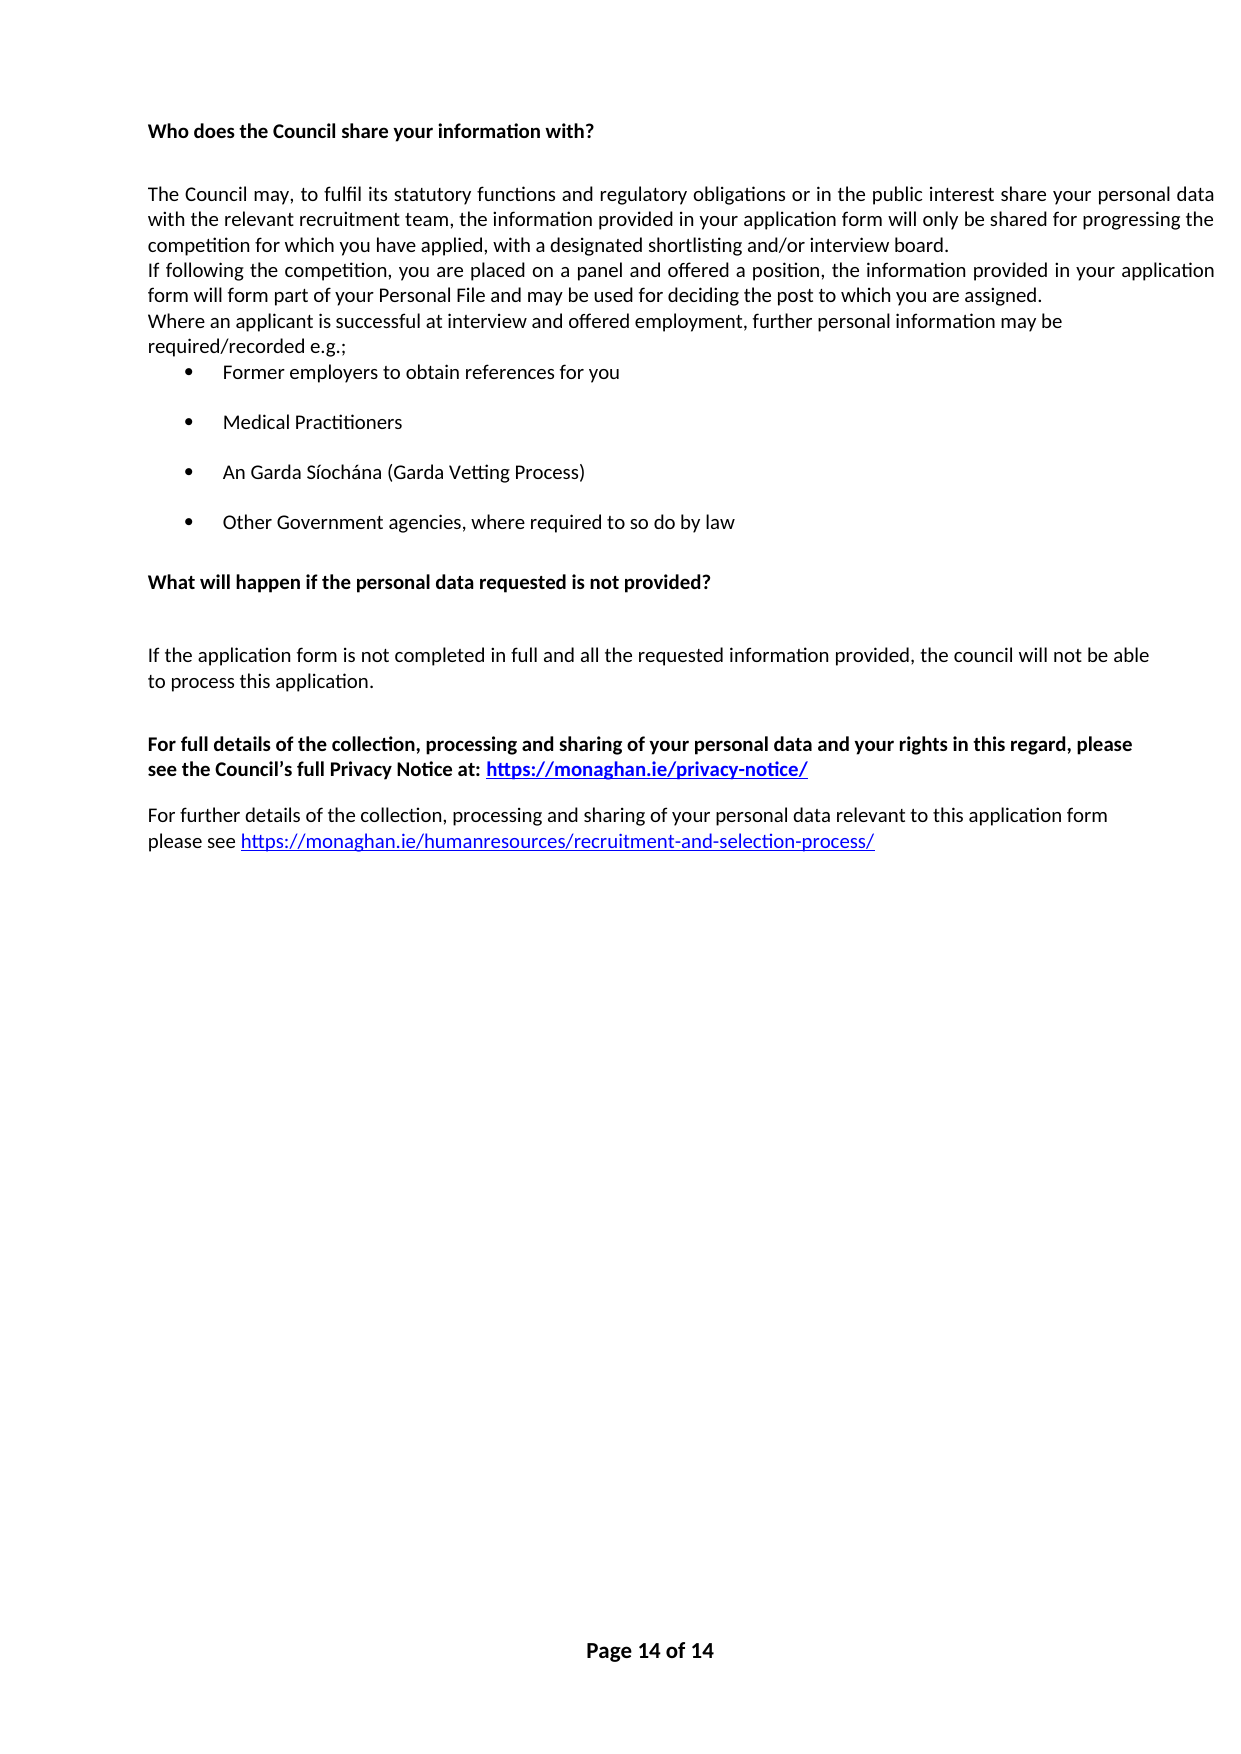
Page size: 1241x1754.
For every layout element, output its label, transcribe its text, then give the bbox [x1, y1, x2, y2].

text If the application form is not completed in full and all the requested information provided, the council will not be able to process this application. [148, 643, 1152, 693]
list An Garda Síochána (Garda Vetting Process) [185, 459, 1152, 484]
text For full details of the collection, processing and sharing of your personal data and your rights in this regard, please see the Council’s full Privacy Notice at: https://monaghan.ie/privacy-notice/ [148, 731, 1152, 782]
text The Council may, to fulfil its statutory functions and regulatory obligations or in the public interest share your personal data with the relevant recruitment team, the information provided in your application form will only be shared for progressing the competition for which you have applied, with a designated shortlisting and/or interview board. [148, 181, 1217, 257]
list Former employers to obtain references for you [185, 359, 1152, 384]
text For further details of the collection, processing and sharing of your personal data relevant to this application form please see https://monaghan.ie/humanresources/recruitment-and-selection-process/ [148, 803, 1152, 853]
text What will happen if the personal data requested is not provided? [148, 569, 1152, 595]
text Who does the Council share your information with? [148, 118, 1152, 143]
list Other Government agencies, where required to so do by law [185, 509, 1152, 534]
text If following the competition, you are placed on a panel and offered a position, the information provided in your application form will form part of your Personal File and may be used for deciding the post to which you are assigned. [148, 257, 1217, 308]
text Where an applicant is successful at interview and offered employment, further personal information may be required/recorded e.g.; [148, 308, 1152, 359]
list Medical Practitioners [185, 409, 1152, 434]
